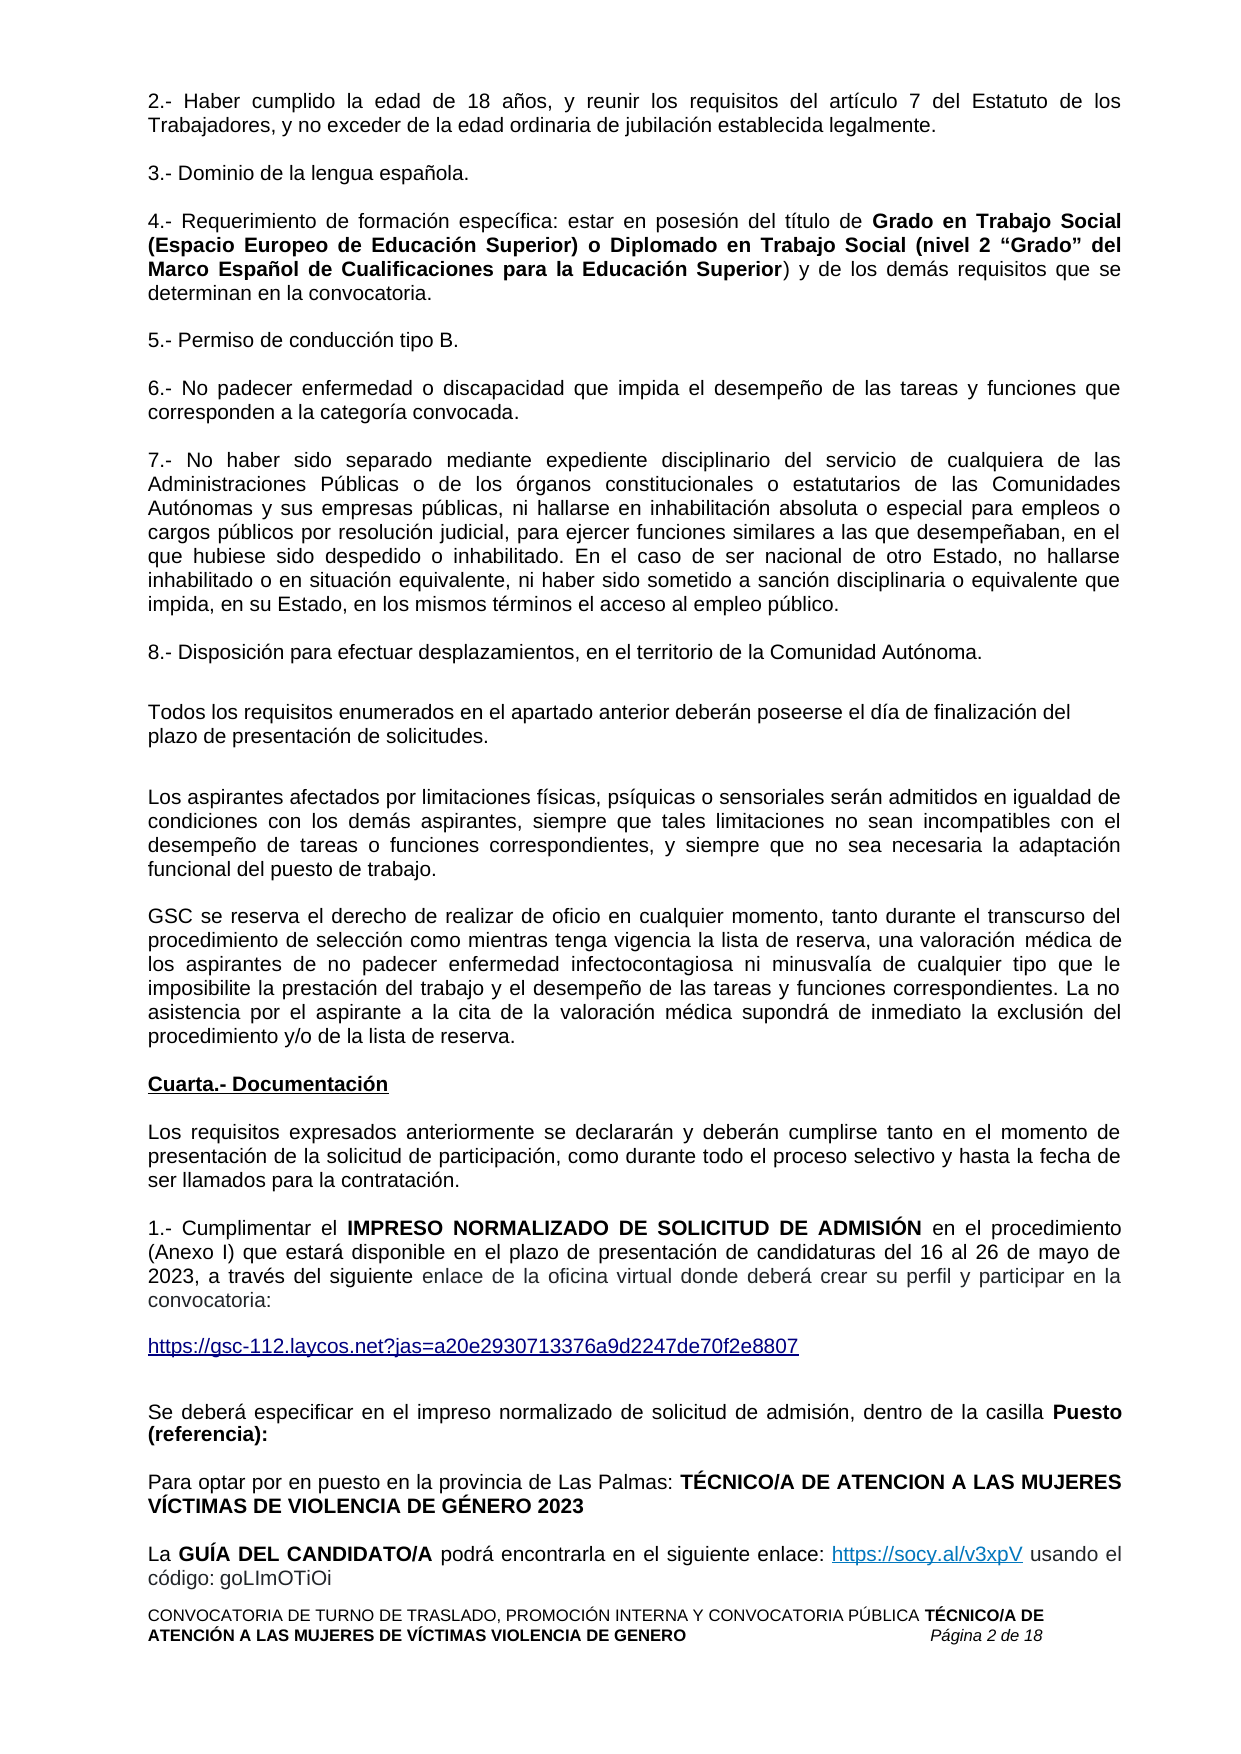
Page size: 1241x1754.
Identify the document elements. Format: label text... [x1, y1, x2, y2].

text 7.- No haber sido separado mediante expediente disciplinario del servicio de cualquiera de las Administraciones Públicas o de los órganos constitucionales o estatutarios de las Comunidades Autónomas y sus empresas públicas, ni hallarse en inhabilitación absoluta o especial para empleos o cargos públicos por resolución judicial, para ejercer funciones similares a las que desempeñaban, en el que hubiese sido despedido o inhabilitado. En el caso de ser nacional de otro Estado, no hallarse inhabilitado o en situación equivalente, ni haber sido sometido a sanción disciplinaria o equivalente que impida, en su Estado, en los mismos términos el acceso al empleo público. [148, 448, 1122, 616]
text Para optar por en puesto en la provincia de Las Palmas: TÉCNICO/A DE ATENCION A LAS MUJERES VÍCTIMAS DE VIOLENCIA DE GÉNERO 2023 [148, 1469, 1122, 1517]
text 8.- Disposición para efectuar desplazamientos, en el territorio de la Comunidad Autónoma. [148, 640, 1122, 664]
text 3.- Dominio de la lengua española. [148, 161, 1122, 184]
text Cuarta.- Documentación [148, 1072, 1122, 1096]
text 5.- Permiso de conducción tipo B. [148, 328, 1122, 352]
text Los requisitos expresados anteriormente se declararán y deberán cumplirse tanto en el momento de presentación de la solicitud de participación, como durante todo el proceso selectivo y hasta la fecha de ser llamados para la contratación. [148, 1120, 1122, 1192]
text Los aspirantes afectados por limitaciones físicas, psíquicas o sensoriales serán admitidos en igualdad de condiciones con los demás aspirantes, siempre que tales limitaciones no sean incompatibles con el desempeño de tareas o funciones correspondientes, y siempre que no sea necesaria la adaptación funcional del puesto de trabajo. [148, 784, 1122, 880]
text 6.- No padecer enfermedad o discapacidad que impida el desempeño de las tareas y funciones que corresponden a la categoría convocada. [148, 376, 1122, 424]
text La GUÍA DEL CANDIDATO/A podrá encontrarla en el siguiente enlace: https://socy.al/v3xpV usando el código: goLImOTiOi [148, 1541, 1122, 1591]
text 1.- Cumplimentar el IMPRESO NORMALIZADO DE SOLICITUD DE ADMISIÓN en el procedimiento (Anexo I) que estará disponible en el plazo de presentación de candidaturas del 16 al 26 de mayo de 2023, a través del siguiente enlace de la oficina virtual donde deberá crear su perfil y participar en la convocatoria: [148, 1216, 1122, 1312]
text Se deberá especificar en el impreso normalizado de solicitud de admisión, dentro de la casilla Puesto (referencia): [148, 1402, 1122, 1446]
text https://gsc-112.laycos.net?jas=a20e2930713376a9d2247de70f2e8807 [148, 1336, 1122, 1358]
text Todos los requisitos enumerados en el apartado anterior deberán poseerse el día de finalización del plazo de presentación de solicitudes. [148, 700, 1122, 748]
text 2.- Haber cumplido la edad de 18 años, y reunir los requisitos del artículo 7 del Estatuto de los Trabajadores, y no exceder de la edad ordinaria de jubilación establecida legalmente. [148, 89, 1122, 137]
text GSC se reserva el derecho de realizar de oficio en cualquier momento, tanto durante el transcurso del procedimiento de selección como mientras tenga vigencia la lista de reserva, una valoración médica de los aspirantes de no padecer enfermedad infectocontagiosa ni minusvalía de cualquier tipo que le imposibilite la prestación del trabajo y el desempeño de las tareas y funciones correspondientes. La no asistencia por el aspirante a la cita de la valoración médica supondrá de inmediato la exclusión del procedimiento y/o de la lista de reserva. [148, 904, 1122, 1048]
list 4.- Requerimiento de formación específica: estar en posesión del título de Grado en Trabajo Social (Espacio Europeo de Educación Superior) o Diplomado en Trabajo Social (nivel 2 “Grado” del Marco Español de Cualificaciones para la Educación Superior) y de los demás requisitos que se determinan en la convocatoria. [148, 208, 1122, 304]
